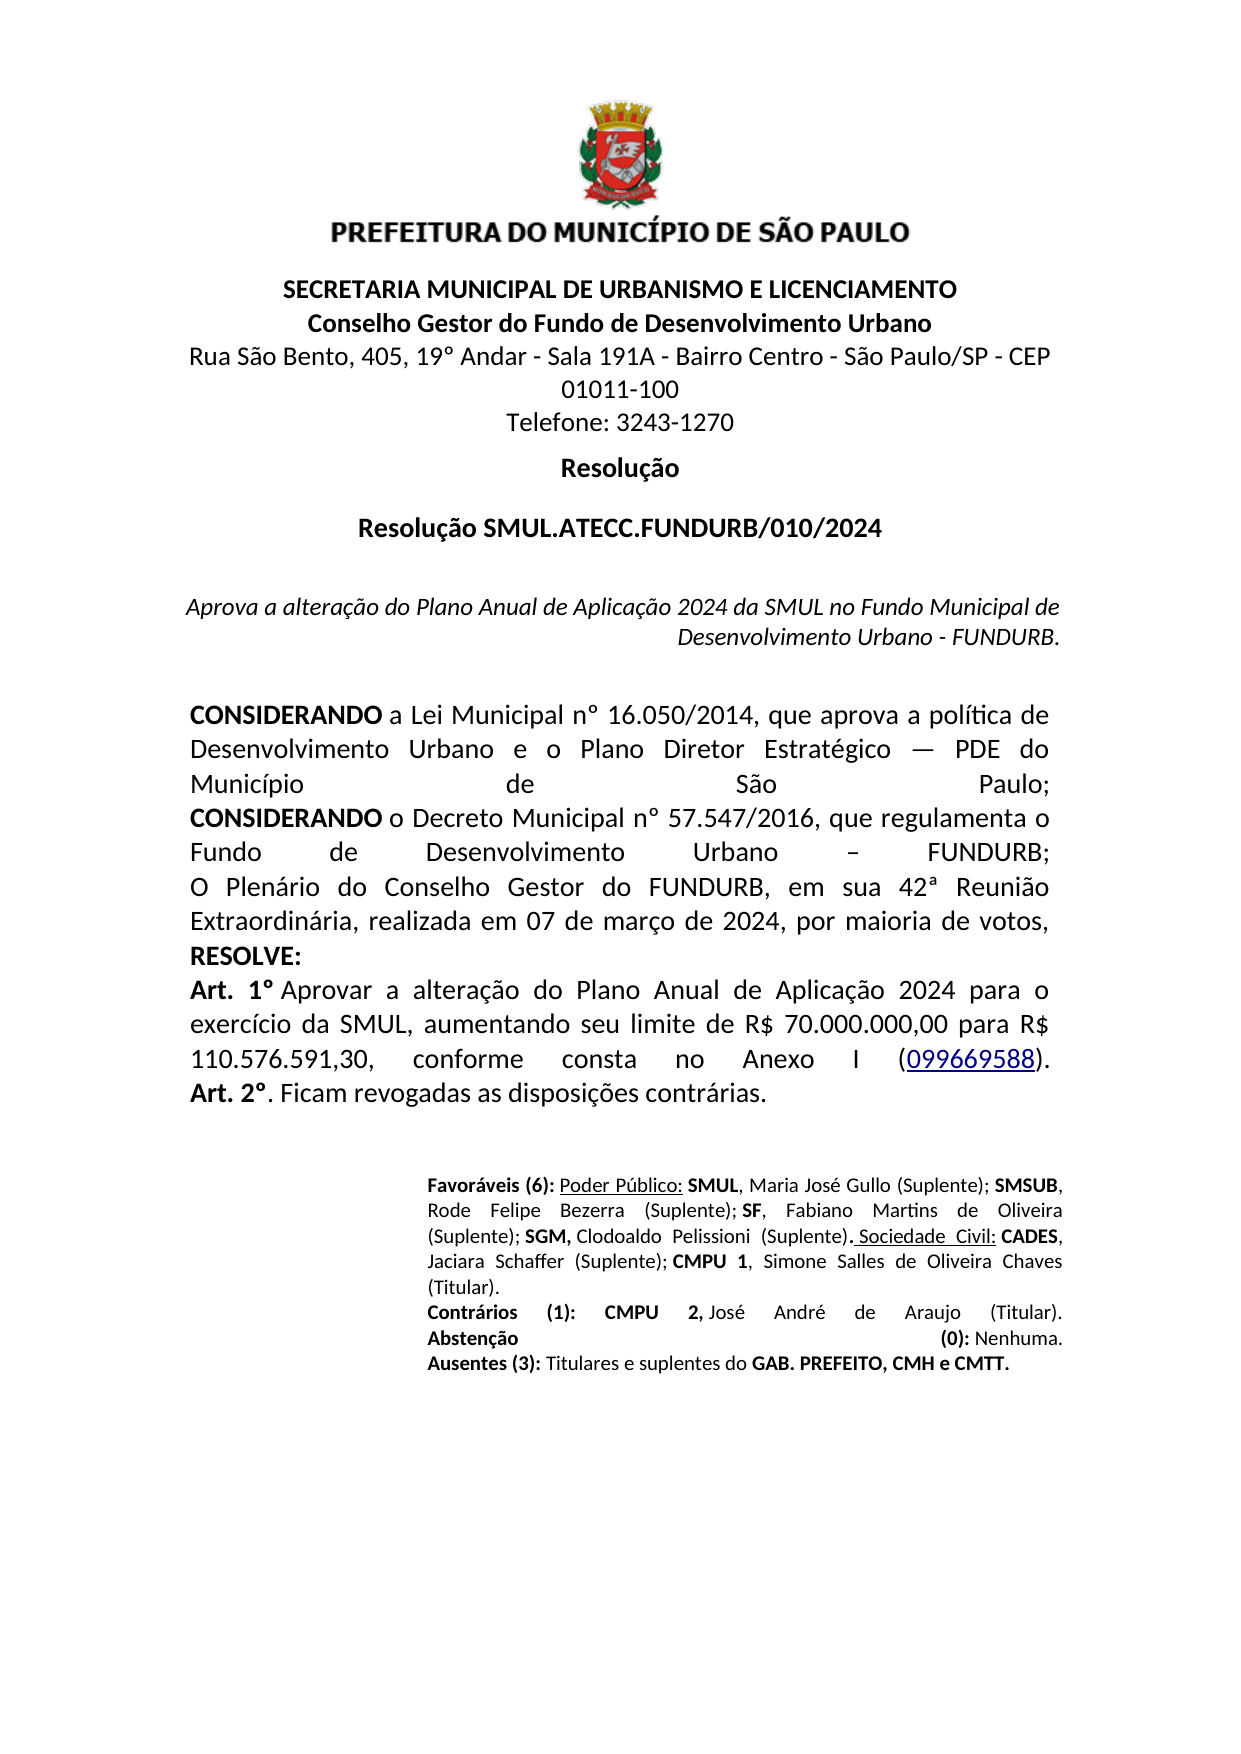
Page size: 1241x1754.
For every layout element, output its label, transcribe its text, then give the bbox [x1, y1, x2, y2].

table_header [254, 1437, 283, 1607]
table_header [868, 1437, 1063, 1607]
table_cell [673, 1608, 868, 1639]
table_cell [177, 1608, 221, 1639]
text Telefone: 3243-1270 [177, 405, 1063, 438]
table_header [375, 1437, 439, 1607]
text SECRETARIA MUNICIPAL DE URBANISMO E LICENCIAMENTO [177, 273, 1063, 306]
table_header [283, 1437, 313, 1607]
table_cell [450, 1608, 552, 1639]
text Conselho Gestor do Fundo de Desenvolvimento Urbano [177, 306, 1063, 339]
table_cell [656, 1608, 673, 1639]
text Resolução [190, 450, 1051, 485]
table_cell [553, 1608, 656, 1639]
table_header [450, 1437, 552, 1607]
text Resolução SMUL.ATECC.FUNDURB/010/2024 [190, 510, 1051, 578]
table_cell [439, 1608, 450, 1639]
table_cell [375, 1608, 439, 1639]
text Rua São Bento, 405, 19º Andar - Sala 191A - Bairro Centro - São Paulo/SP - CEP 01011-100 [177, 339, 1063, 405]
table_cell [236, 1608, 251, 1639]
table_cell [868, 1608, 1063, 1639]
text Favoráveis (6): Poder Público: SMUL, Maria José Gullo (Suplente); SMSUB, Rode Felipe Bezerra (Suplente); SF, Fabiano Martins de Oliveira (Suplente); SGM, Clodoaldo Pelissioni (Suplente). Sociedade Civil: CADES, Jaciara Schaffer (Suplente); CMPU 1, Simone Salles de Oliveira Chaves (Titular). Contrários (1): CMPU 2, José André de Araujo (Titular). Abstenção (0): Nenhuma. Ausentes (3): Titulares e suplentes do GAB. PREFEITO, CMH e CMTT. [427, 1172, 1063, 1376]
table_cell [254, 1608, 283, 1639]
table_cell [221, 1608, 236, 1639]
table_header [316, 1437, 375, 1607]
text CONSIDERANDO a Lei Municipal nº 16.050/2014, que aprova a política de Desenvolvimento Urbano e o Plano Diretor Estratégico — PDE do Município de São Paulo; CONSIDERANDO o Decreto Municipal nº 57.547/2016, que regulamenta o Fundo de Desenvolvimento Urbano – FUNDURB; O Plenário do Conselho Gestor do FUNDURB, em sua 42ª Reunião Extraordinária, realizada em 07 de março de 2024, por maioria de votos, RESOLVE: Art. 1º Aprovar a alteração do Plano Anual de Aplicação 2024 para o exercício da SMUL, aumentando seu limite de R$ 70.000.000,00 para R$ 110.576.591,30, conforme consta no Anexo I (099669588). Art. 2º. Ficam revogadas as disposições contrárias. [190, 697, 1051, 1109]
table_header [656, 1437, 673, 1607]
table_header [439, 1437, 450, 1607]
table_header [177, 1437, 251, 1607]
table_header [553, 1437, 656, 1607]
text Aprova a alteração do Plano Anual de Aplicação 2024 da SMUL no Fundo Municipal de Desenvolvimento Urbano - FUNDURB. [177, 591, 1063, 684]
table_header [673, 1437, 868, 1607]
table_cell [283, 1608, 313, 1639]
table_cell [316, 1608, 375, 1639]
